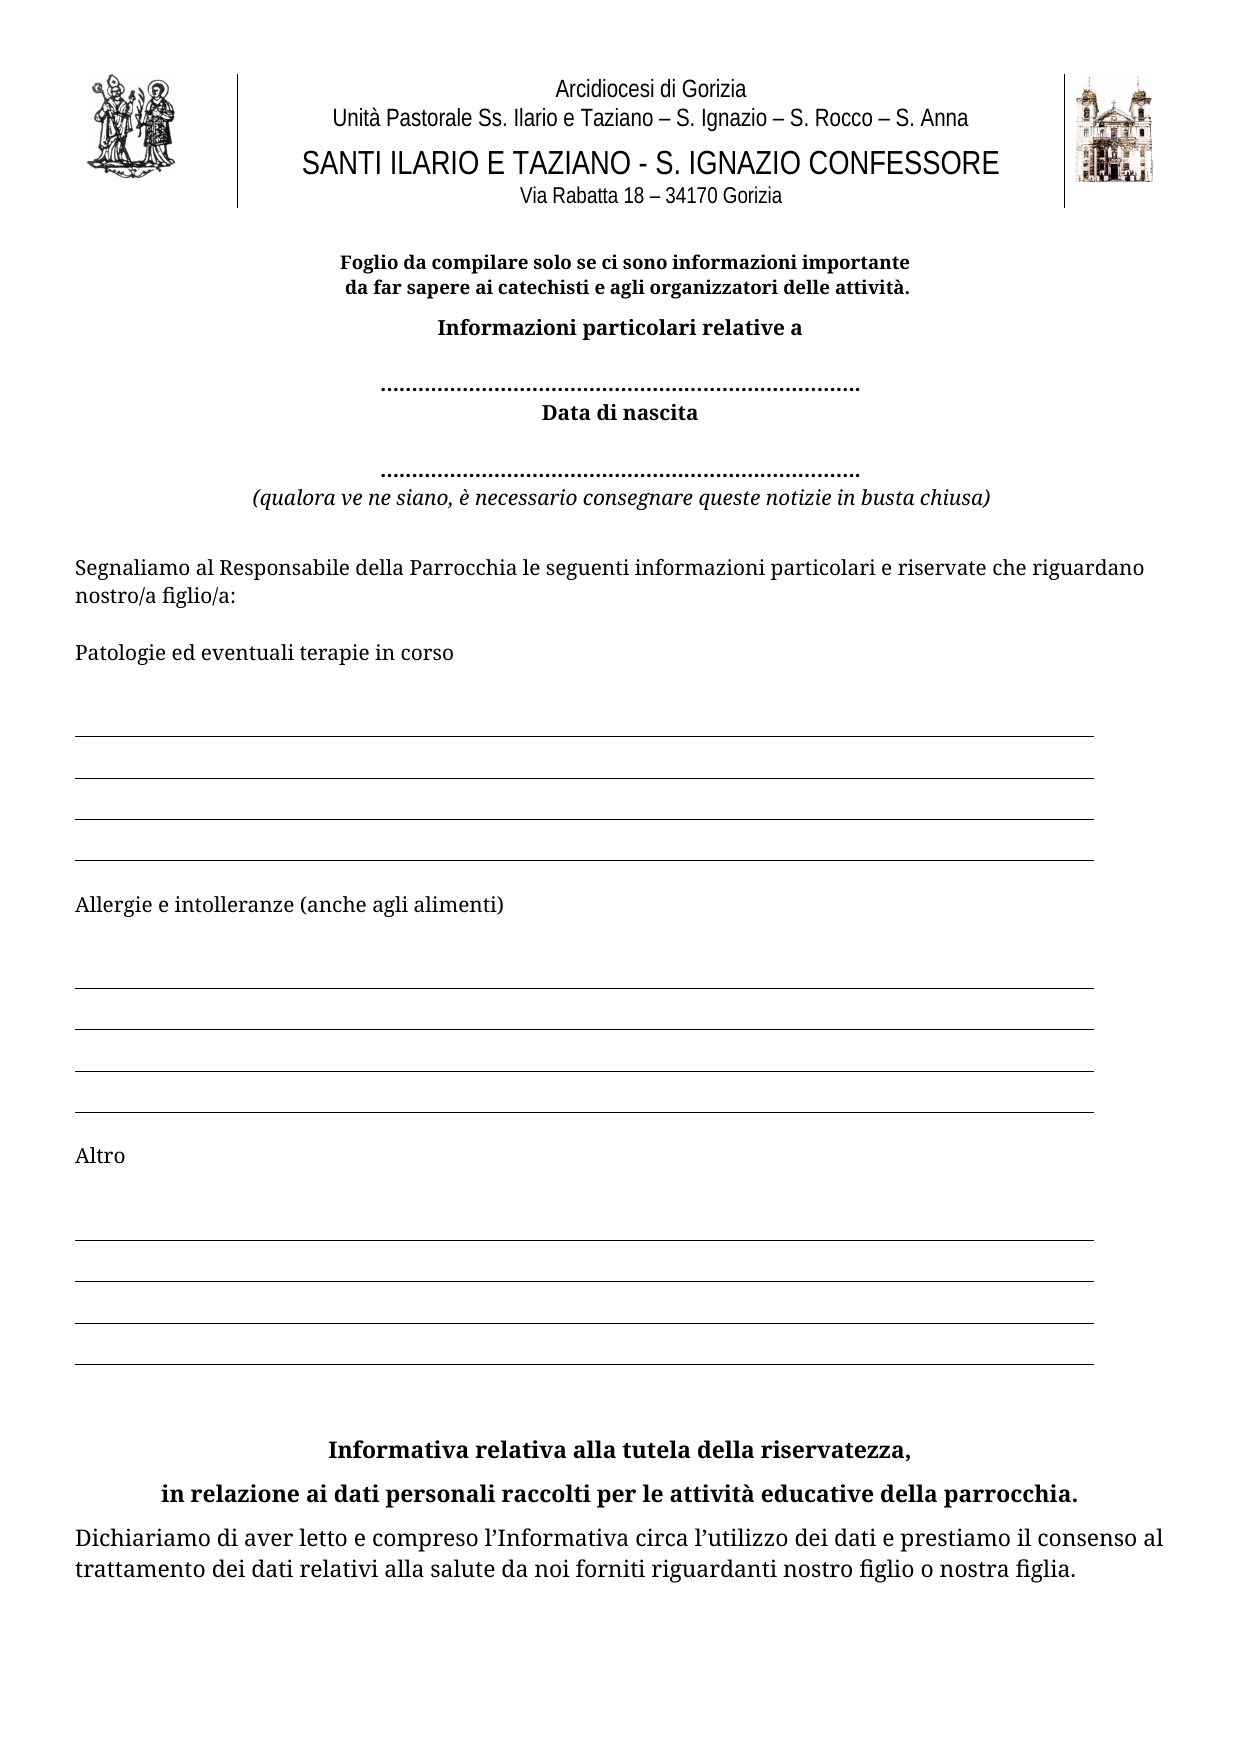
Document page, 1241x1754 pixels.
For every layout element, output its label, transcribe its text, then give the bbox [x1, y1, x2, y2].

table_header [75, 695, 1093, 736]
table_cell [75, 779, 1093, 819]
text Data di nascita [75, 398, 1165, 426]
table_cell [75, 820, 1093, 860]
text Allergie e intolleranze (anche agli alimenti) [75, 890, 1165, 918]
text Informazioni particolari relative a [75, 313, 1165, 341]
table_cell [75, 989, 1093, 1029]
table_cell [75, 1241, 1093, 1281]
text …………………………………………………………………. [75, 369, 1165, 398]
text Dichiariamo di aver letto e compreso l’Informativa circa l’utilizzo dei dati e prestiamo il consenso al trattamento dei dati relativi alla salute da noi forniti riguardanti nostro figlio o nostra figlia. [75, 1522, 1165, 1584]
table_cell [75, 1072, 1093, 1112]
table_header [75, 1198, 1093, 1240]
text in relazione ai dati personali raccolti per le attività educative della parrocchia. [75, 1478, 1165, 1509]
picture [1075, 73, 1153, 182]
table_cell [75, 1282, 1093, 1322]
text Informativa relativa alla tutela della riservatezza, [75, 1434, 1165, 1465]
text (qualora ve ne siano, è necessario consegnare queste notizie in busta chiusa) [75, 483, 1165, 512]
picture [86, 73, 176, 179]
text Foglio da compilare solo se ci sono informazioni importante da far sapere ai catechisti e agli organizzatori delle attività. [178, 249, 1077, 300]
text Segnaliamo al Responsabile della Parrocchia le seguenti informazioni particolari e riservate che riguardano nostro/a figlio/a: [75, 553, 1165, 609]
table_cell [75, 1324, 1093, 1364]
text Patologie ed eventuali terapie in corso [75, 638, 1165, 666]
table_cell [75, 737, 1093, 777]
text Altro [75, 1141, 1165, 1170]
table_cell [75, 1030, 1093, 1071]
text …………………………………………………………………. [75, 455, 1165, 483]
table_header [75, 947, 1093, 988]
